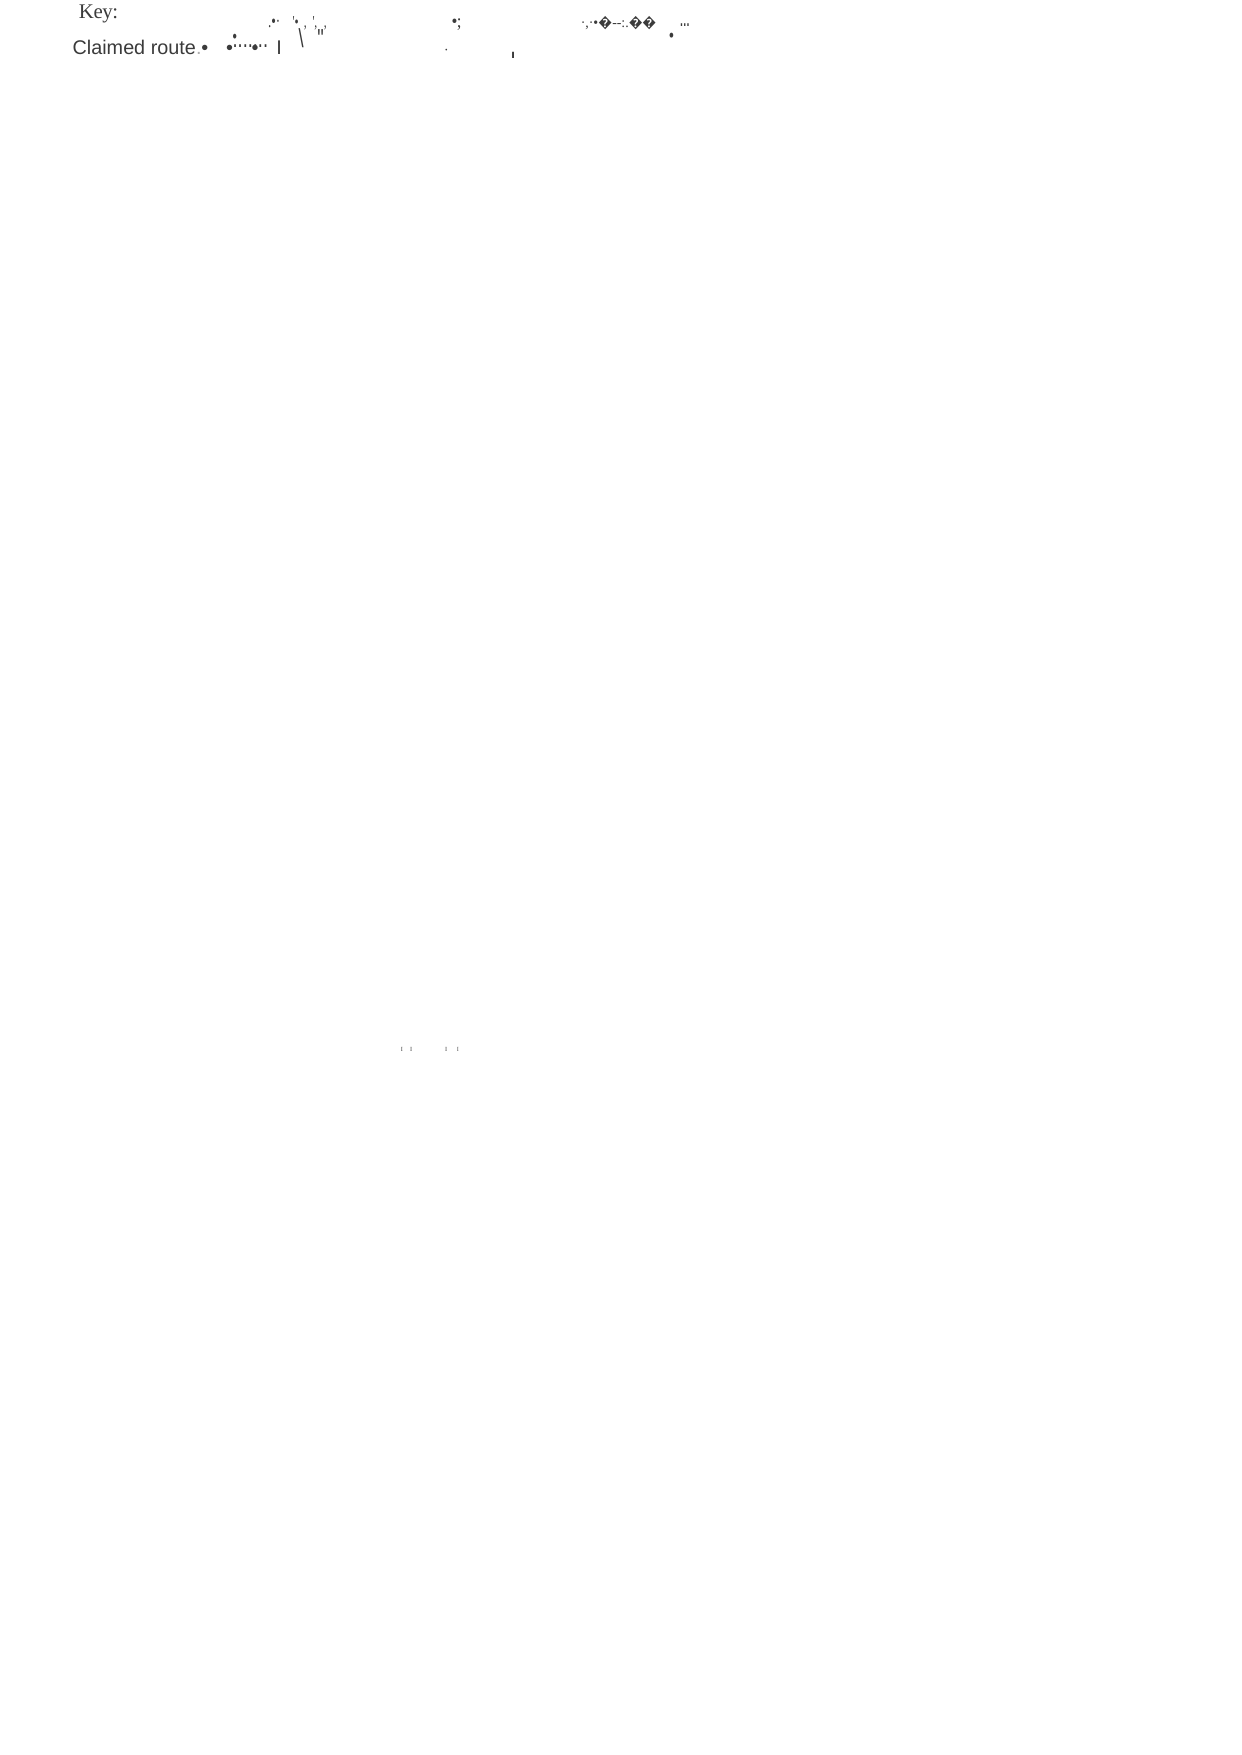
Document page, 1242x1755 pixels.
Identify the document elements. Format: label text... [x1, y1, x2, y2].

text Claimed route.• • • I [72, 36, 307, 58]
list .I [445, 40, 514, 65]
text I I I I [401, 10, 1242, 1312]
text ........•· '•\, ',", •; ·,·•�--:.�� •,.. [232, 3, 667, 40]
text . [667, 0, 675, 46]
text Key: [79, 0, 232, 24]
text ·�· .... [680, 0, 691, 33]
text I I I I [46, 0, 307, 72]
